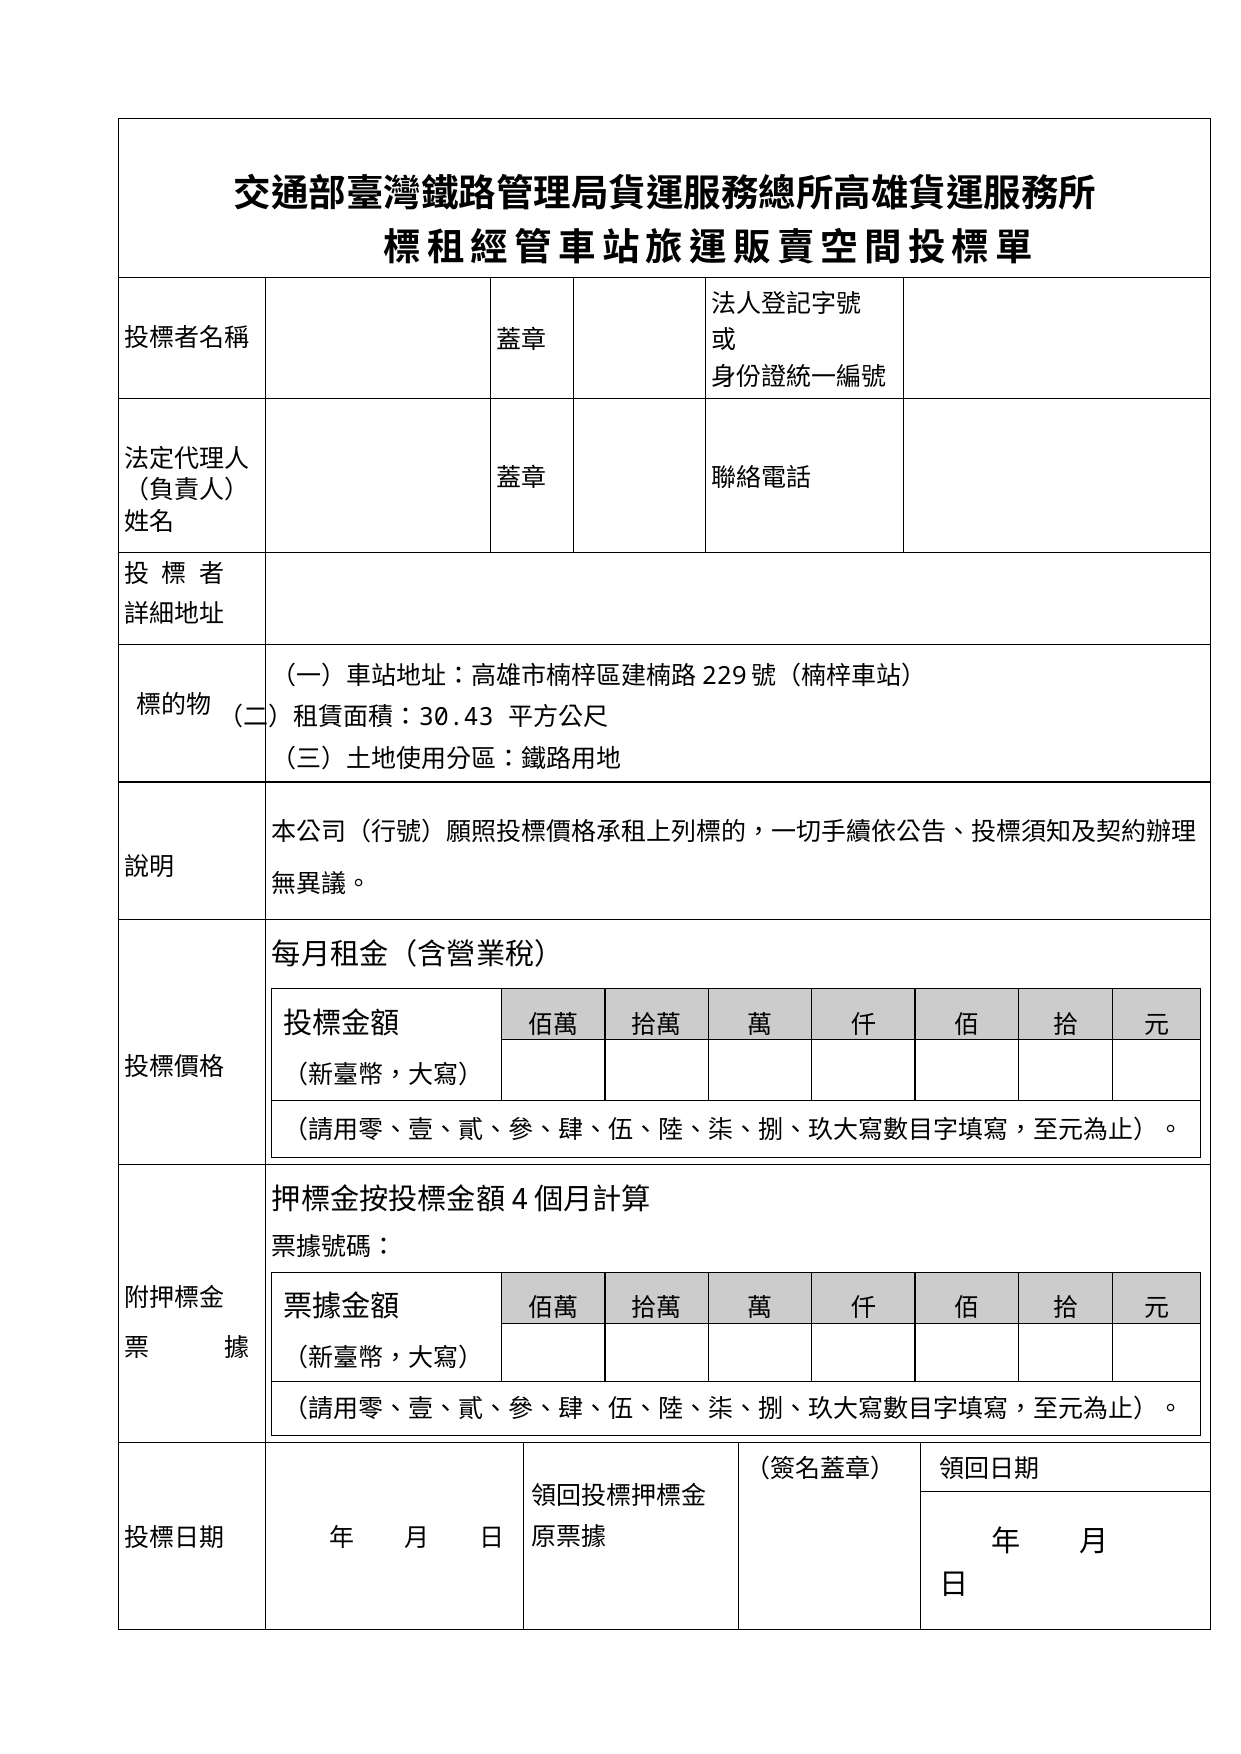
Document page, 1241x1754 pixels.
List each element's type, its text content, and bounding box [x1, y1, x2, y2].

table_cell 每月租金（含營業稅） [266, 920, 1210, 1164]
table_header 拾 [1019, 989, 1112, 1039]
table_cell 領回日期 [921, 1443, 1210, 1491]
table_header 拾萬 [606, 1273, 708, 1323]
table_cell [1113, 1324, 1200, 1381]
table_cell [904, 399, 1210, 552]
table_cell 法定代理人（負責人）姓名 [119, 399, 265, 552]
table_cell [266, 553, 1210, 644]
table_header 仟 [812, 989, 914, 1039]
table_header 佰萬 [502, 1273, 604, 1323]
table_cell [606, 1040, 708, 1100]
table_cell （請用零、壹、貳、參、肆、伍、陸、柒、捌、玖大寫數目字填寫，至元為止）。 [272, 1101, 1200, 1157]
table_cell 本公司（行號）願照投標價格承租上列標的，一切手續依公告、投標須知及契約辦理無異議。 [266, 783, 1210, 919]
table_cell （請用零、壹、貳、參、肆、伍、陸、柒、捌、玖大寫數目字填寫，至元為止）。 [272, 1382, 1200, 1435]
table_header 拾 [1019, 1273, 1112, 1323]
table_cell [904, 278, 1210, 398]
table_cell [606, 1324, 708, 1381]
table_cell 蓋章 [491, 399, 573, 552]
table_cell （一）車站地址：高雄市楠梓區建楠路229號（楠梓車站） （二）租賃面積：30.43 平方公尺 （三）土地使用分區：鐵路用地 [266, 645, 1210, 781]
table_cell [709, 1040, 811, 1100]
table_cell 蓋章 [491, 278, 573, 398]
table_cell [502, 1040, 604, 1100]
table_cell 標的物 [119, 645, 265, 781]
table_cell [574, 278, 705, 398]
table_header 投標金額 （新臺幣，大寫） [272, 989, 501, 1100]
table_cell 投標者名稱 [119, 278, 265, 398]
table_cell [502, 1324, 604, 1381]
table_cell 年 月 日 [266, 1443, 523, 1628]
table_cell 附押標金 票 據 [119, 1165, 265, 1442]
table_cell 領回投標押標金 原票據 [524, 1443, 738, 1628]
table_header 佰 [916, 1273, 1018, 1323]
table_header 元 [1113, 1273, 1200, 1323]
table_cell 年 月 日 [921, 1492, 1210, 1628]
table_cell [574, 399, 705, 552]
table_cell 投標日期 [119, 1443, 265, 1628]
table_cell [916, 1040, 1018, 1100]
table_header 元 [1113, 989, 1200, 1039]
table_cell [812, 1040, 914, 1100]
table_header 拾萬 [606, 989, 708, 1039]
table_cell [709, 1324, 811, 1381]
table_cell [1113, 1040, 1200, 1100]
table_cell [916, 1324, 1018, 1381]
table_cell 投 標 者 詳細地址 [119, 553, 265, 644]
table_cell [1019, 1040, 1112, 1100]
table_header 票據金額 （新臺幣，大寫） [272, 1273, 501, 1381]
table_header 仟 [812, 1273, 914, 1323]
table_cell 押標金按投標金額4個月計算 票據號碼： [266, 1165, 1210, 1442]
table_cell [1019, 1324, 1112, 1381]
table_header 萬 [709, 989, 811, 1039]
table_cell 說明 [119, 783, 265, 919]
table_cell 法人登記字號 或 身份證統一編號 [706, 278, 903, 398]
table_header 佰萬 [502, 989, 604, 1039]
table_header 佰 [916, 989, 1018, 1039]
table_cell [812, 1324, 914, 1381]
table_cell （簽名蓋章） [739, 1443, 920, 1628]
table_header 交通部臺灣鐵路管理局貨運服務總所高雄貨運服務所 標租經管車站旅運販賣空間投標單 [119, 119, 1210, 277]
table_cell [266, 278, 490, 398]
table_header 萬 [709, 1273, 811, 1323]
table_cell 投標價格 [119, 920, 265, 1164]
table_cell 聯絡電話 [706, 399, 903, 552]
table_cell [266, 399, 490, 552]
